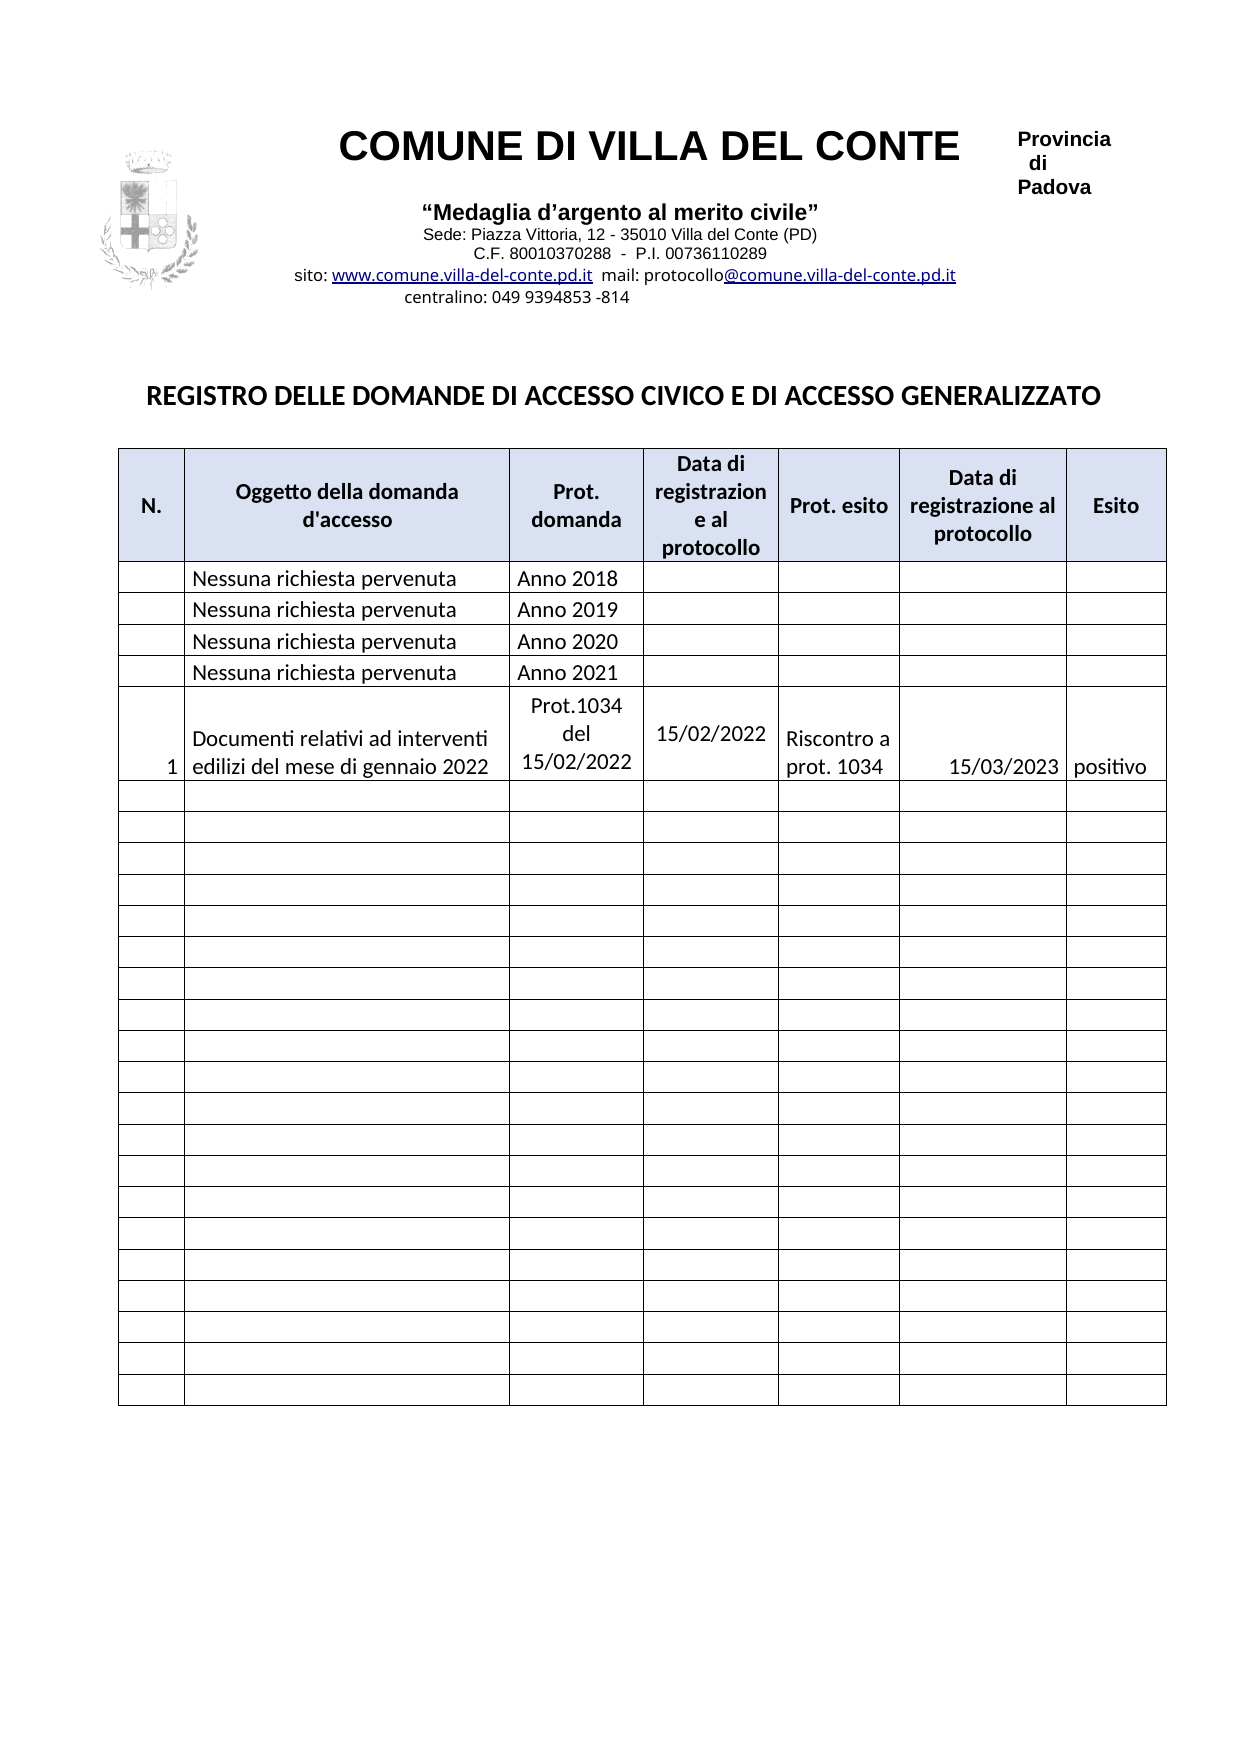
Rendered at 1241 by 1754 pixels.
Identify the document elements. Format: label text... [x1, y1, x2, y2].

table_cell 15/03/2023 [900, 687, 1066, 780]
table_header Data di registrazione al protocollo [644, 449, 778, 561]
table_cell [900, 1343, 1066, 1373]
table_cell [185, 1062, 509, 1092]
table_cell [510, 1031, 643, 1061]
table_cell [779, 1375, 899, 1405]
table_cell [119, 593, 184, 623]
table_cell [1067, 1250, 1166, 1280]
table_cell [779, 812, 899, 842]
table_cell [900, 875, 1066, 905]
table_cell [510, 1343, 643, 1373]
table_cell [900, 937, 1066, 967]
text REGISTRO DELLE DOMANDE DI ACCESSO CIVICO E DI ACCESSO GENERALIZZATO [118, 377, 1129, 412]
text “Medaglia d’argento al merito civile” [202, 198, 1002, 225]
table_cell [510, 843, 643, 873]
table_cell [510, 1250, 643, 1280]
table_cell [185, 875, 509, 905]
table_cell [119, 1312, 184, 1342]
table_cell [644, 593, 778, 623]
table_cell [1067, 812, 1166, 842]
table_cell [1067, 593, 1166, 623]
table_cell [779, 875, 899, 905]
table_cell 15/02/2022 [644, 687, 778, 780]
table_cell [644, 1250, 778, 1280]
text centralino: 049 9394853 -814 [118, 286, 1129, 308]
table_cell [900, 625, 1066, 655]
table_cell [900, 1375, 1066, 1405]
table_header N. [119, 449, 184, 561]
table_cell [779, 1093, 899, 1123]
table_cell [119, 1093, 184, 1123]
table_cell [644, 1000, 778, 1030]
table_cell [510, 937, 643, 967]
table_cell [119, 968, 184, 998]
table_cell [185, 1312, 509, 1342]
table_cell [644, 812, 778, 842]
table_cell [185, 843, 509, 873]
table_cell [900, 1281, 1066, 1311]
table_cell [185, 1031, 509, 1061]
table_cell [779, 1156, 899, 1186]
table_cell Nessuna richiesta pervenuta [185, 562, 509, 592]
table_cell [900, 562, 1066, 592]
table_cell [510, 1125, 643, 1155]
table_cell [644, 1093, 778, 1123]
table_cell [1067, 937, 1166, 967]
table_cell [1067, 562, 1166, 592]
table_cell [1067, 1093, 1166, 1123]
table_cell [119, 781, 184, 811]
table_cell [510, 1000, 643, 1030]
table_cell [1067, 1312, 1166, 1342]
table_cell [119, 625, 184, 655]
table_cell Nessuna richiesta pervenuta [185, 593, 509, 623]
table_cell [900, 1187, 1066, 1217]
table_cell Riscontro a prot. 1034 [779, 687, 899, 780]
text C.F. 80010370288 - P.I. 00736110289 [202, 244, 1122, 263]
table_cell [1067, 1343, 1166, 1373]
table_cell [119, 1375, 184, 1405]
table_cell [779, 1062, 899, 1092]
table_cell [119, 937, 184, 967]
table_cell [119, 1000, 184, 1030]
table_cell [185, 968, 509, 998]
table_cell [900, 812, 1066, 842]
table_cell [510, 906, 643, 936]
table_cell [779, 625, 899, 655]
table_header Esito [1067, 449, 1166, 561]
table_cell [185, 1093, 509, 1123]
table_cell [185, 1187, 509, 1217]
table_cell [1067, 1125, 1166, 1155]
table_cell [119, 1125, 184, 1155]
table_cell [900, 1000, 1066, 1030]
table_cell [900, 906, 1066, 936]
table_cell [510, 1062, 643, 1092]
table_cell [185, 906, 509, 936]
table_cell [900, 1093, 1066, 1123]
table_cell [1067, 906, 1166, 936]
table_cell [185, 1156, 509, 1186]
table_cell [900, 593, 1066, 623]
table_cell [644, 937, 778, 967]
table_cell [644, 562, 778, 592]
table_cell [119, 562, 184, 592]
table_cell [185, 1000, 509, 1030]
table_cell [119, 656, 184, 686]
table_header Prot. domanda [510, 449, 643, 561]
table_cell [779, 1187, 899, 1217]
table_cell [510, 968, 643, 998]
table_cell [1067, 1218, 1166, 1248]
table_cell [900, 1031, 1066, 1061]
table_cell [119, 1187, 184, 1217]
table_cell [900, 968, 1066, 998]
table_cell [644, 875, 778, 905]
table_cell [779, 1125, 899, 1155]
table_cell [1067, 1281, 1166, 1311]
table_cell [1067, 1375, 1166, 1405]
table_cell [644, 843, 778, 873]
table_cell [644, 1156, 778, 1186]
table_cell [900, 1250, 1066, 1280]
table_cell [510, 1281, 643, 1311]
table_cell [119, 1062, 184, 1092]
table_cell [119, 1250, 184, 1280]
table_cell [644, 1281, 778, 1311]
table_cell [185, 1218, 509, 1248]
table_cell [644, 1062, 778, 1092]
table_cell [185, 937, 509, 967]
table_cell [900, 1312, 1066, 1342]
table_cell [644, 1218, 778, 1248]
table_cell [779, 562, 899, 592]
table_cell [510, 1156, 643, 1186]
table_cell Anno 2018 [510, 562, 643, 592]
table_cell [119, 1156, 184, 1186]
table_cell [119, 1218, 184, 1248]
table_header Oggetto della domanda d'accesso [185, 449, 509, 561]
table_cell [1067, 968, 1166, 998]
table_cell positivo [1067, 687, 1166, 780]
table_cell [644, 1343, 778, 1373]
table_cell [1067, 843, 1166, 873]
table_cell [644, 1125, 778, 1155]
subtitle COMUNE DI VILLA DEL CONTE [177, 119, 1152, 232]
table_cell [900, 1062, 1066, 1092]
table_cell [779, 656, 899, 686]
text sito: www.comune.villa-del-conte.pd.it mail: protocollo@comune.villa-del-conte.pd.it [202, 263, 1129, 286]
table_cell [900, 781, 1066, 811]
table_cell [185, 1125, 509, 1155]
table_cell [1067, 1156, 1166, 1186]
table_cell [1067, 1062, 1166, 1092]
text Sede: Piazza Vittoria, 12 - 35010 Villa del Conte (PD) [202, 225, 1122, 244]
table_cell [644, 1187, 778, 1217]
table_cell [1067, 656, 1166, 686]
table_cell Anno 2021 [510, 656, 643, 686]
table_header Prot. esito [779, 449, 899, 561]
table_cell Documenti relativi ad interventi edilizi del mese di gennaio 2022 [185, 687, 509, 780]
table_cell [900, 1218, 1066, 1248]
table_cell [1067, 1187, 1166, 1217]
table_cell [1067, 875, 1166, 905]
table_cell [185, 1375, 509, 1405]
table_cell [644, 1031, 778, 1061]
table_header Data di registrazione al protocollo [900, 449, 1066, 561]
table_cell [900, 1156, 1066, 1186]
table_cell [900, 843, 1066, 873]
table_cell Anno 2019 [510, 593, 643, 623]
table_cell Nessuna richiesta pervenuta [185, 656, 509, 686]
table_cell [900, 656, 1066, 686]
table_cell [510, 781, 643, 811]
table_cell [779, 937, 899, 967]
table_cell [779, 843, 899, 873]
table_cell [510, 1187, 643, 1217]
table_cell [644, 1312, 778, 1342]
table_cell [779, 1000, 899, 1030]
table_cell [644, 906, 778, 936]
table_cell [185, 1281, 509, 1311]
table_cell [185, 1250, 509, 1280]
table_cell [779, 906, 899, 936]
table_cell [1067, 781, 1166, 811]
table_cell [644, 656, 778, 686]
table_cell [119, 1281, 184, 1311]
table_cell [644, 1375, 778, 1405]
table_cell [1067, 1000, 1166, 1030]
table_cell [1067, 1031, 1166, 1061]
table_cell [119, 875, 184, 905]
table_cell [644, 781, 778, 811]
table_cell [119, 906, 184, 936]
table_cell [510, 812, 643, 842]
table_cell [119, 1031, 184, 1061]
table_cell 1 [119, 687, 184, 780]
table_cell [644, 625, 778, 655]
table_cell [510, 1218, 643, 1248]
table_cell [779, 968, 899, 998]
table_cell [510, 875, 643, 905]
table_cell [185, 1343, 509, 1373]
table_cell [1067, 625, 1166, 655]
table_cell [119, 1343, 184, 1373]
table_cell Prot.1034 del 15/02/2022 [510, 687, 643, 780]
table_cell [779, 1218, 899, 1248]
table_cell [510, 1312, 643, 1342]
table_cell [779, 593, 899, 623]
table_cell [779, 1312, 899, 1342]
table_cell [119, 843, 184, 873]
table_cell [779, 1281, 899, 1311]
table_cell [510, 1093, 643, 1123]
table_cell [779, 781, 899, 811]
table_cell Anno 2020 [510, 625, 643, 655]
table_cell [185, 781, 509, 811]
table_cell Nessuna richiesta pervenuta [185, 625, 509, 655]
table_cell [779, 1250, 899, 1280]
table_cell [185, 812, 509, 842]
table_cell [644, 968, 778, 998]
table_cell [779, 1031, 899, 1061]
table_cell [900, 1125, 1066, 1155]
subtitle Provincia [1017, 127, 1137, 151]
table_cell [779, 1343, 899, 1373]
table_cell [510, 1375, 643, 1405]
table_cell [119, 812, 184, 842]
text di Padova [1017, 151, 1137, 199]
